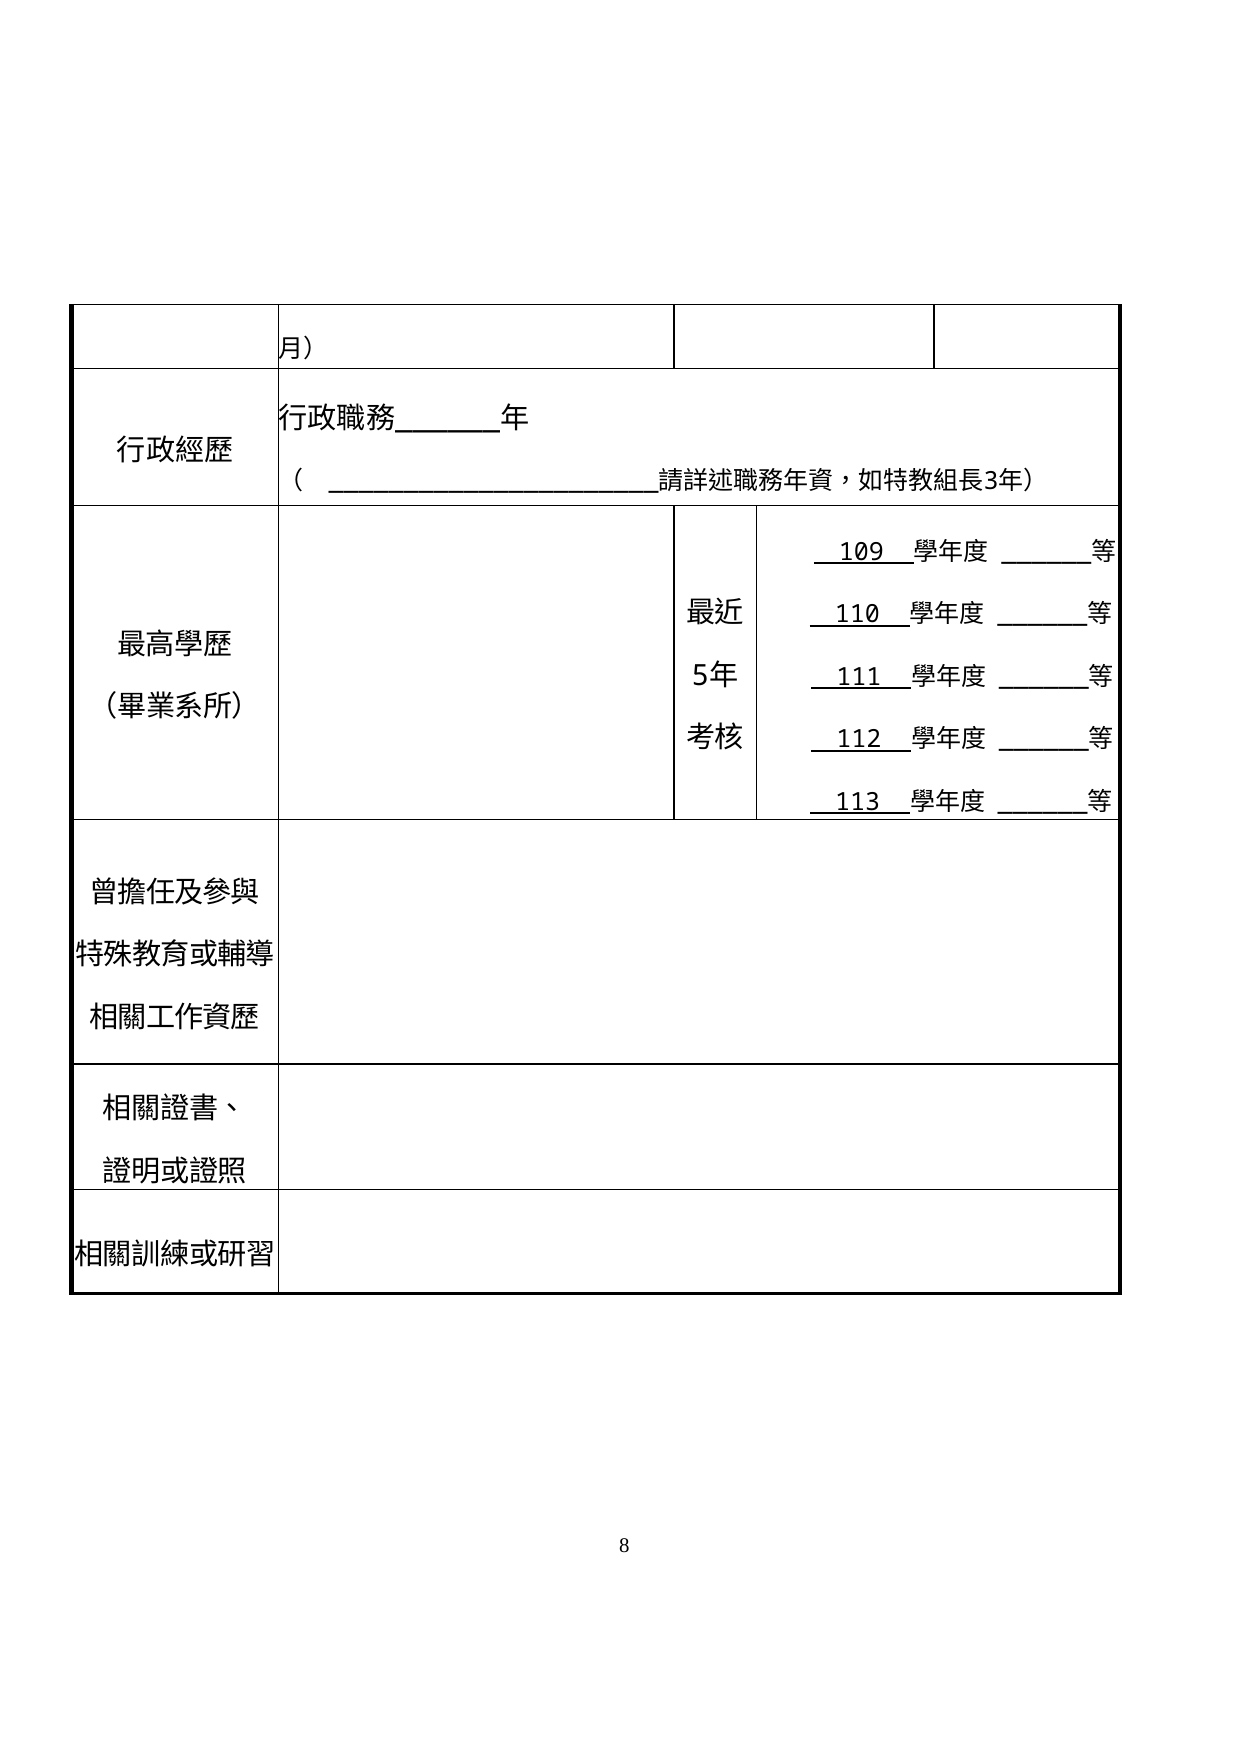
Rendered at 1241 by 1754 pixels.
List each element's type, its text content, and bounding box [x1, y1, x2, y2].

table_cell 行政職務______年 （ ______________________請詳述職務年資，如特教組長3年） [279, 369, 1118, 505]
table_cell 月） [279, 305, 673, 368]
table_cell [279, 1065, 1118, 1189]
table_cell 行政經歷 [74, 369, 278, 505]
table_cell [279, 506, 673, 818]
table_cell 相關證書、 證明或證照 [74, 1065, 278, 1189]
table_cell 109 學年度 ______等 110 學年度 ______等 111 學年度 ______等 112 學年度 ______等 113 學年度 ______等 [757, 506, 1118, 818]
table_cell 相關訓練或研習 [74, 1190, 278, 1292]
table_cell [279, 820, 1118, 1063]
table_cell [279, 1190, 1118, 1292]
table_cell [74, 305, 278, 368]
table_cell 最近 5年 考核 [675, 506, 756, 818]
table_cell 曾擔任及參與 特殊教育或輔導相關工作資歷 [74, 820, 278, 1063]
table_cell 最高學歷 （畢業系所） [74, 506, 278, 818]
table_cell [935, 305, 1118, 368]
table_cell [675, 305, 933, 368]
